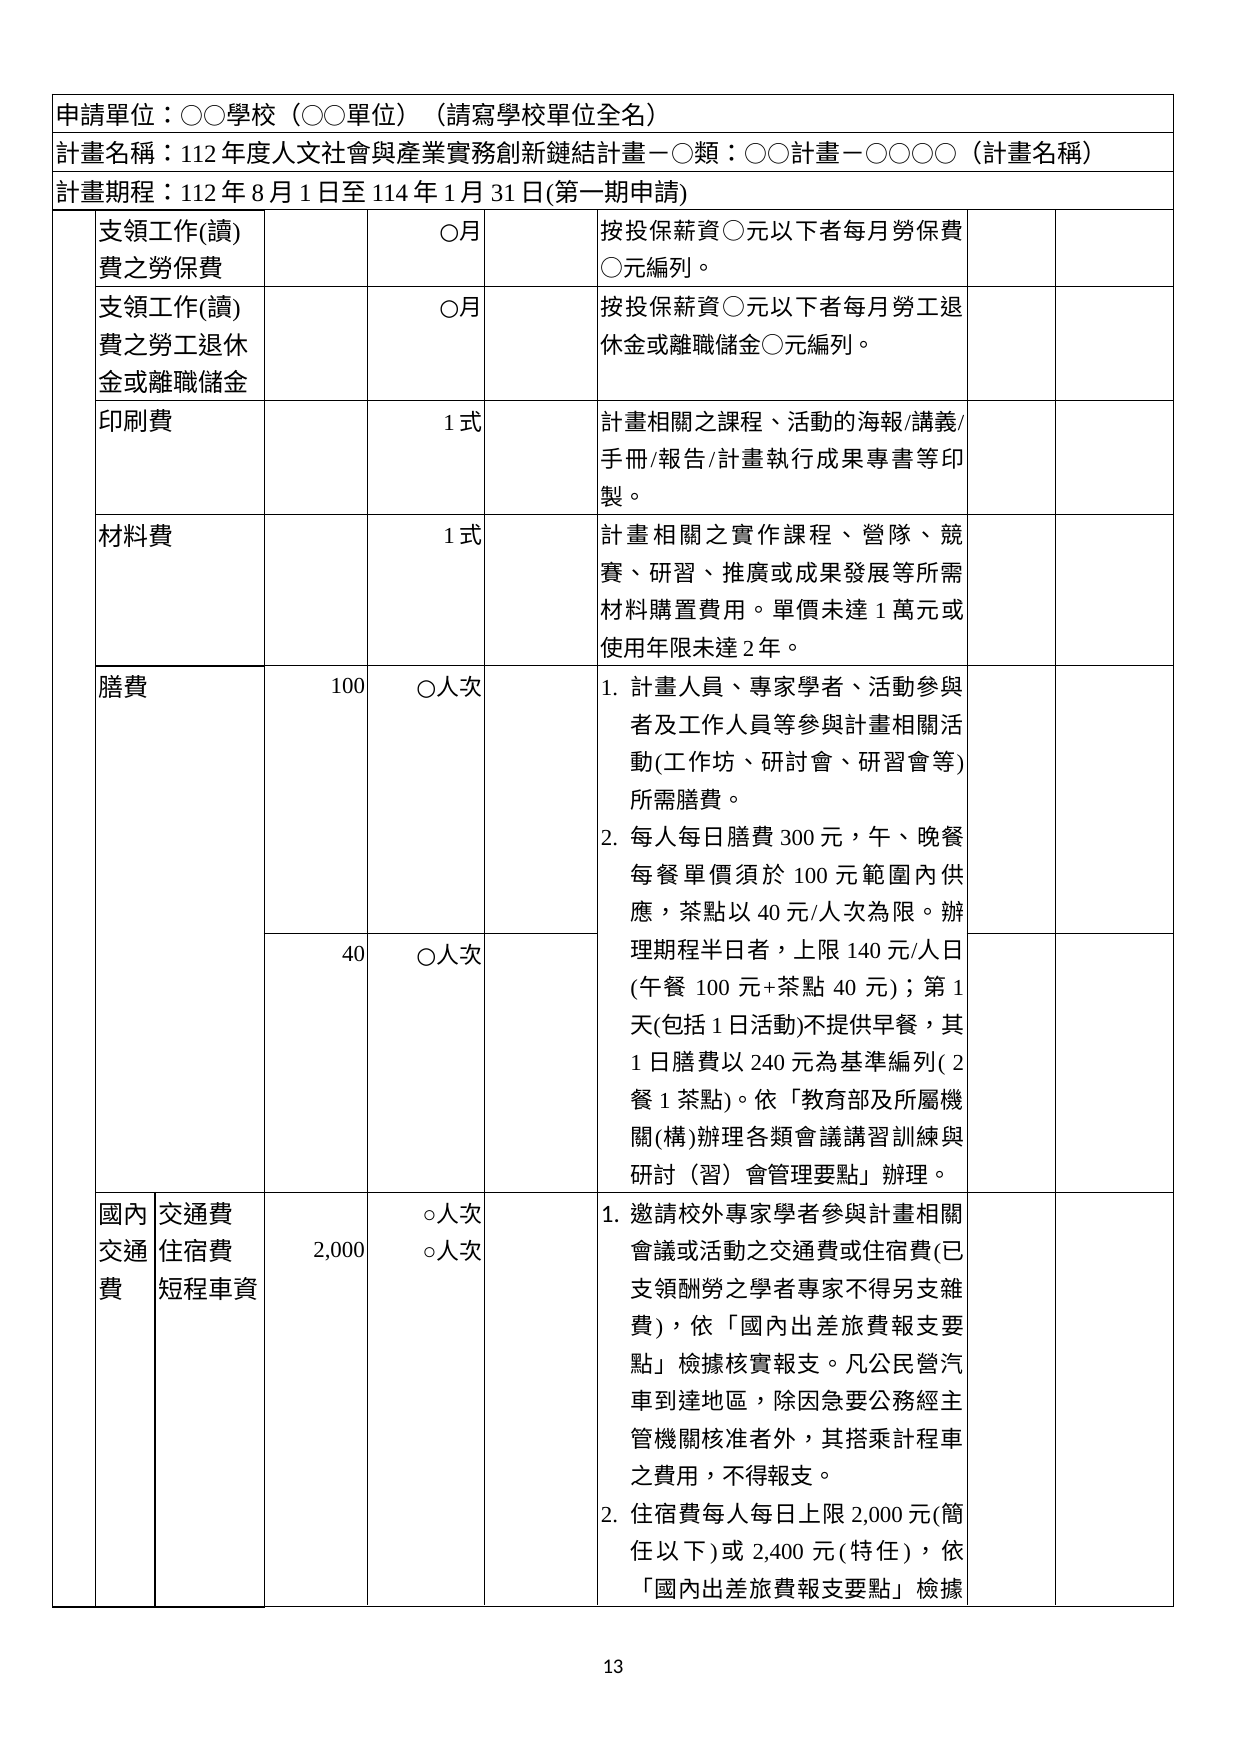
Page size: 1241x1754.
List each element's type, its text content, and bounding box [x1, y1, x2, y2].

table_cell 計畫相關之課程、活動的海報/講義/手冊/報告/計畫執行成果專書等印製。 [598, 401, 967, 514]
table_cell ○人次 [368, 666, 484, 933]
table_cell 2,000 [265, 1193, 367, 1606]
table_cell [968, 401, 1055, 514]
table_cell [968, 515, 1055, 665]
table_cell 1式 [368, 515, 484, 665]
table_cell [265, 401, 367, 514]
table_cell 支領工作(讀)費之勞保費 [96, 211, 264, 286]
table_cell [485, 934, 597, 1192]
table_cell 計畫人員、專家學者、活動參與者及工作人員等參與計畫相關活動(工作坊、研討會、研習會等)所需膳費。 每人每日膳費300元，午、晚餐每餐單價須於100元範圍內供應，茶點以40元/人次為限。辦理期程半日者，上限 140 元/人日(午餐 100 元+茶點 40 元)；第1天(包括1日活動)不提供早餐，其1日膳費以240元為基準編列( 2 餐 1 茶點)。依「教育部及所屬機關(構)辦理各類會議講習訓練與研討（習）會管理要點」辦理。 [598, 666, 967, 1192]
table_cell [1056, 515, 1173, 665]
table_cell [1056, 210, 1173, 286]
table_cell 邀請校外專家學者參與計畫相關會議或活動之交通費或住宿費(已支領酬勞之學者專家不得另支雜費)，依「國內出差旅費報支要點」檢據核實報支。凡公民營汽車到達地區，除因急要公務經主管機關核准者外，其搭乘計程車之費用，不得報支。 住宿費每人每日上限2,000元(簡任以下)或2,400元(特任)，依「國內出差旅費報支要點」檢據 [598, 1193, 967, 1606]
table_cell 計畫期程：112年8月1日至114年1月31日(第一期申請) [53, 172, 1173, 209]
table_cell [485, 401, 597, 514]
table_cell [967, 1193, 1056, 1606]
table_cell [1056, 1193, 1173, 1606]
table_header 申請單位：○○學校（○○單位）（請寫學校單位全名） [53, 95, 1173, 132]
table_cell 40 [265, 934, 367, 1192]
table_cell [1056, 401, 1173, 514]
table_cell [1056, 287, 1173, 400]
table_cell 支領工作(讀)費之勞工退休金或離職儲金 [96, 287, 264, 400]
table_cell [265, 515, 367, 665]
table_cell [968, 934, 1055, 1192]
table_cell [265, 287, 367, 400]
table_cell ○人次 ○人次 [368, 1193, 485, 1606]
table_cell ○月 [368, 210, 484, 286]
table_cell [1056, 666, 1173, 933]
table_cell 材料費 [96, 515, 264, 665]
table_cell ○月 [368, 287, 484, 400]
table_cell [485, 1193, 598, 1606]
table_cell 印刷費 [96, 401, 264, 514]
table_cell 按投保薪資○元以下者每月勞保費 ○元編列。 [598, 210, 967, 286]
table_cell ○人次 [368, 934, 484, 1192]
table_cell [968, 287, 1055, 400]
table_cell 100 [265, 666, 367, 933]
table_cell [485, 287, 597, 400]
table_cell 膳費 [96, 667, 264, 1192]
table_cell 按投保薪資○元以下者每月勞工退休金或離職儲金○元編列。 [598, 287, 967, 400]
table_cell 計畫相關之實作課程、營隊、競賽、研習、推廣或成果發展等所需材料購置費用。單價未達1萬元或使用年限未達2年。 [598, 515, 967, 665]
table_cell 交通費 住宿費 短程車資 [156, 1193, 264, 1606]
table_cell 計畫名稱：112年度人文社會與產業實務創新鏈結計畫－○類：○○計畫－○○○○（計畫名稱） [53, 133, 1173, 171]
table_cell [1056, 934, 1173, 1192]
table_cell [485, 515, 597, 665]
table_cell [485, 666, 597, 933]
table_cell 1式 [368, 401, 484, 514]
table_cell 國內交通費 [96, 1193, 154, 1606]
table_cell [265, 210, 367, 286]
table_cell [968, 666, 1055, 933]
table_cell [485, 210, 597, 286]
table_cell [968, 210, 1055, 286]
